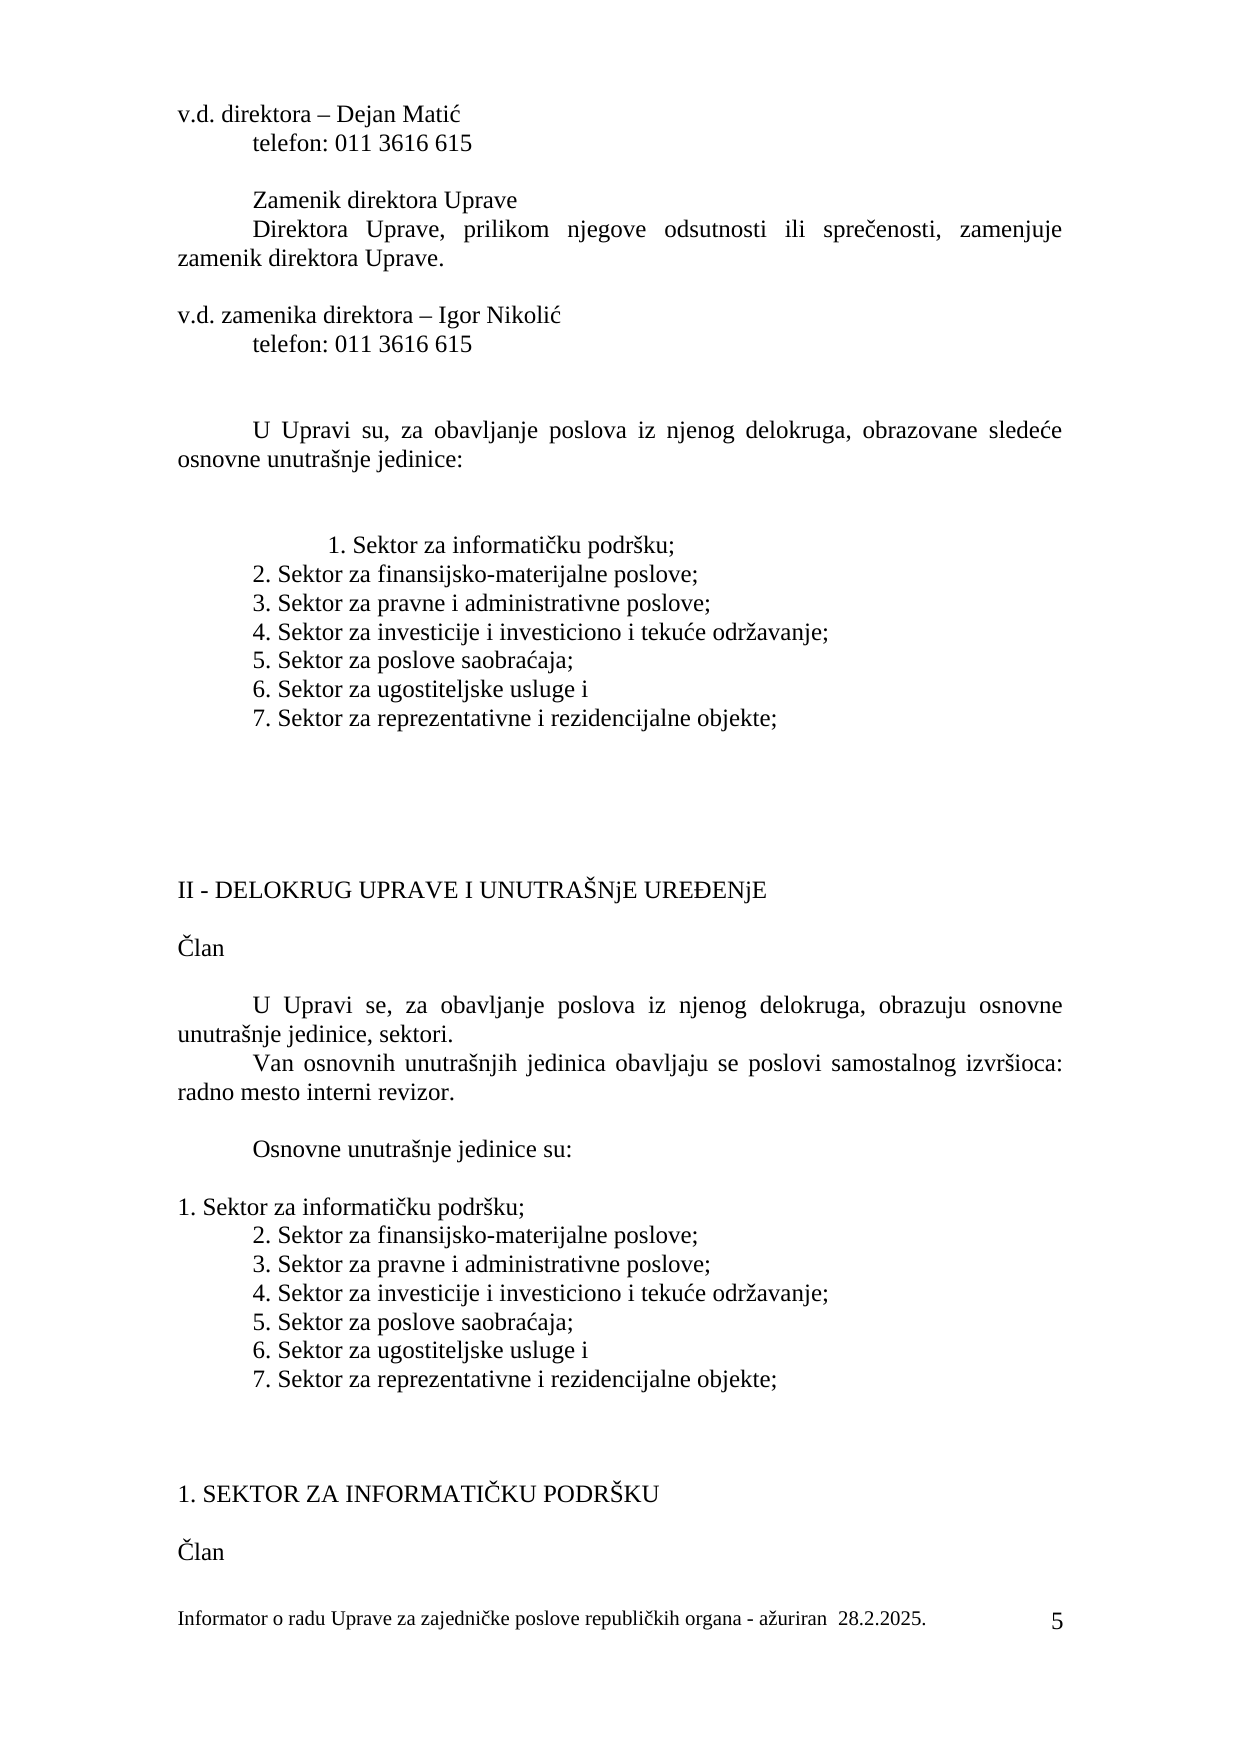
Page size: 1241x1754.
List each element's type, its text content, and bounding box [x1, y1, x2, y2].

subtitle 3. Sektor za pravne i administrativne poslove; [177, 588, 1063, 617]
subtitle Član [177, 933, 1063, 962]
subtitle 4. Sektor za investicije i investiciono i tekuće održavanje; [177, 1278, 1063, 1307]
subtitle 5. Sektor za poslove saobraćaja; [177, 645, 1063, 674]
subtitle Član [177, 1537, 1063, 1565]
subtitle 6. Sektor za ugostiteljske usluge i [177, 1335, 1063, 1364]
subtitle Direktora Uprave, prilikom njegove odsutnosti ili sprečenosti, zamenjuje zamenik direktora Uprave. [177, 214, 1063, 272]
subtitle U Upravi su, za obavljanje poslova iz njenog delokruga, obrazovane sledeće osnovne unutrašnje jedinice: [177, 415, 1063, 473]
subtitle 2. Sektor za finansijsko-materijalne poslove; [177, 559, 1063, 588]
subtitle U Upravi se, za obavljanje poslova iz njenog delokruga, obrazuju osnovne unutrašnje jedinice, sektori. [177, 990, 1063, 1048]
subtitle Zamenik direktora Uprave [177, 185, 1063, 214]
subtitle 4. Sektor za investicije i investiciono i tekuće održavanje; [177, 617, 1063, 645]
subtitle 1. SEKTOR ZA INFORMATIČKU PODRŠKU [177, 1479, 1063, 1508]
subtitle Van osnovnih unutrašnjih jedinica obavljaju se poslovi samostalnog izvršioca: radno mesto interni revizor. [177, 1048, 1063, 1105]
subtitle 1. Sektor za informatičku podršku; [177, 1192, 1063, 1220]
subtitle telefon: 011 3616 615 [177, 128, 1063, 157]
subtitle Osnovne unutrašnje jedinice su: [177, 1134, 1063, 1163]
subtitle 5. Sektor za poslove saobraćaja; [177, 1307, 1063, 1335]
subtitle 3. Sektor za pravne i administrativne poslove; [177, 1249, 1063, 1278]
subtitle 1. Sektor za informatičku podršku; [177, 530, 1063, 559]
subtitle v.d. zamenika direktora – Igor Nikolić [177, 300, 1063, 329]
subtitle 7. Sektor za reprezentativne i rezidencijalne objekte; [177, 703, 1063, 732]
subtitle II - DELOKRUG UPRAVE I UNUTRAŠNjE UREĐENjE [177, 875, 1063, 904]
subtitle v.d. direktora – Dejan Matić [177, 99, 1063, 128]
subtitle 7. Sektor za reprezentativne i rezidencijalne objekte; [177, 1364, 1063, 1393]
subtitle 2. Sektor za finansijsko-materijalne poslove; [177, 1220, 1063, 1249]
subtitle 6. Sektor za ugostiteljske usluge i [177, 674, 1063, 703]
subtitle telefon: 011 3616 615 [177, 329, 1063, 358]
